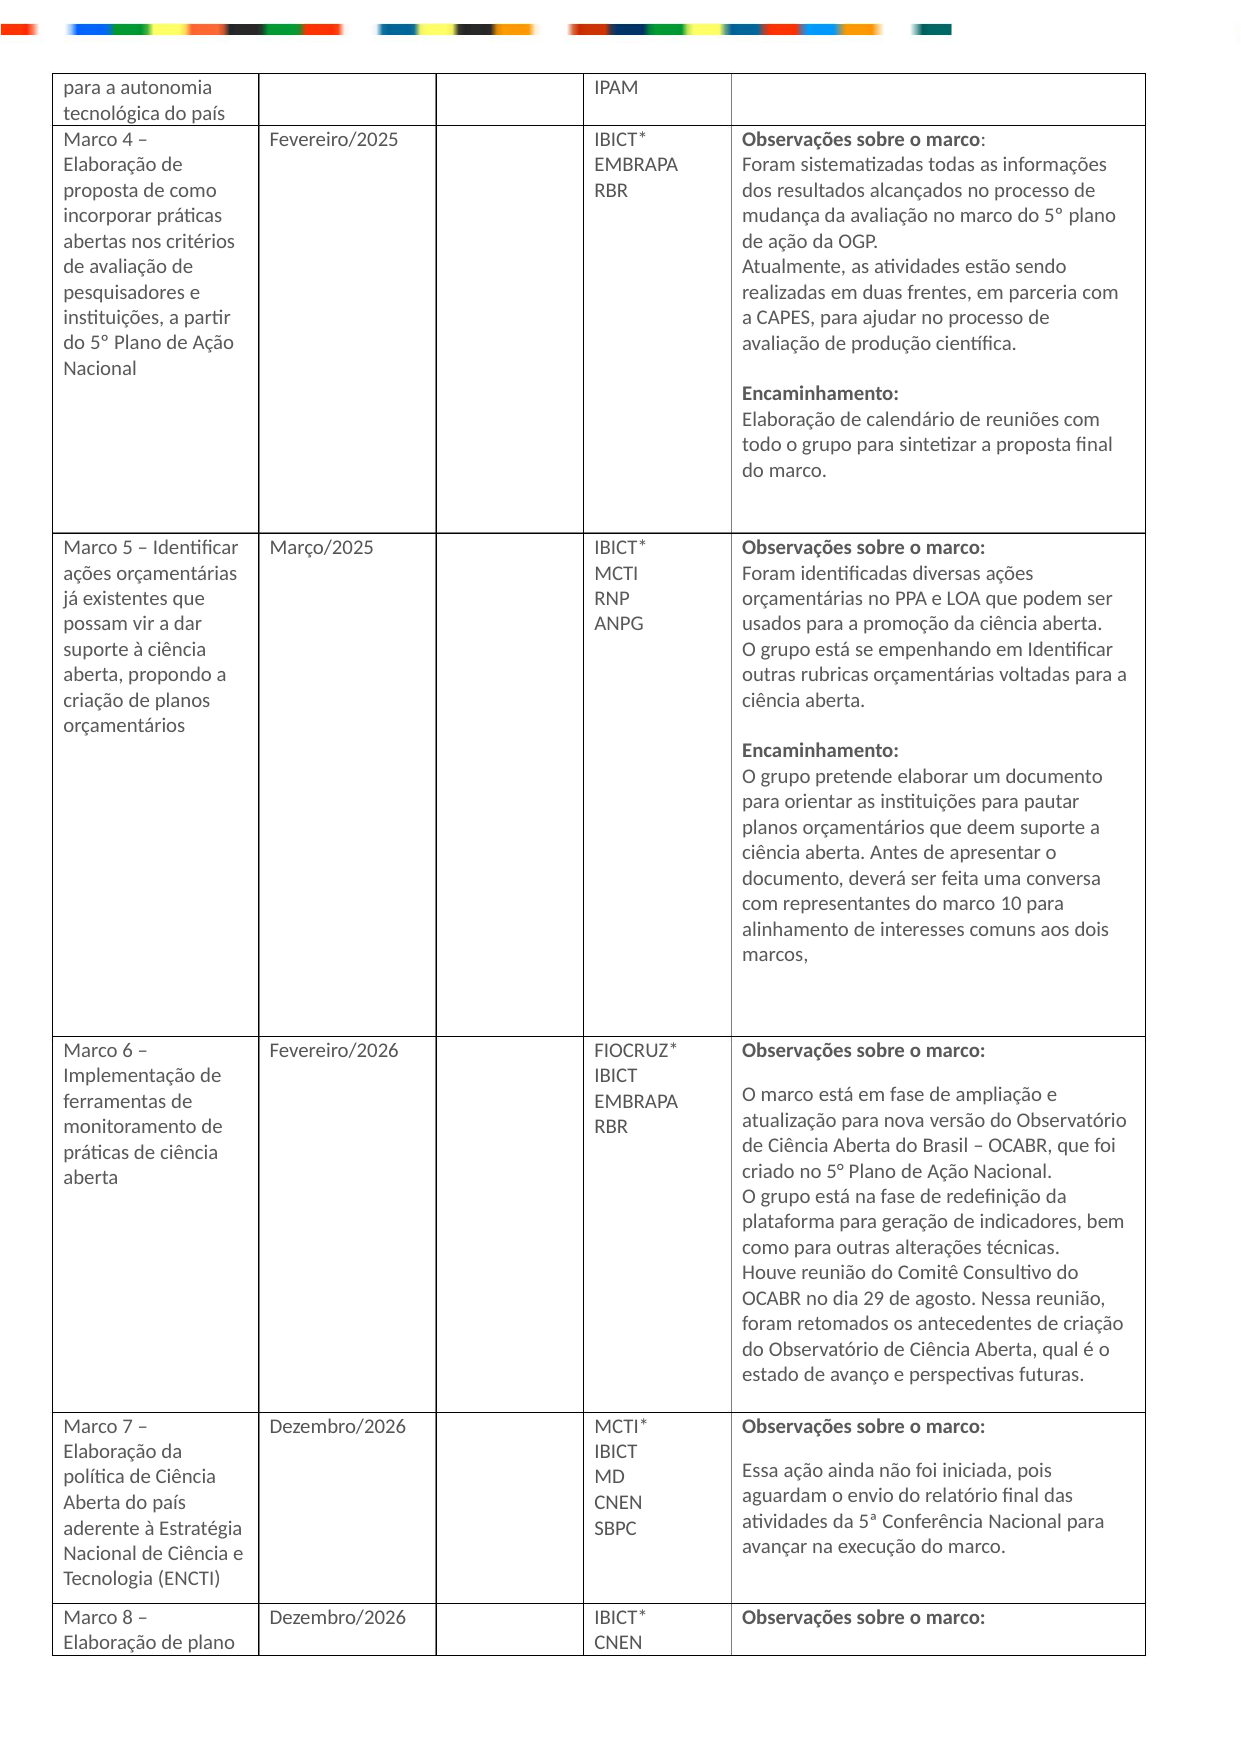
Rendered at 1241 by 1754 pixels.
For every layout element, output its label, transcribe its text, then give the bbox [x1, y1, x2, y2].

text ações orçamentárias [63, 560, 264, 585]
text atualização para nova versão do Observatório [742, 1107, 1154, 1132]
text Foram identificadas diversas ações [742, 560, 1154, 585]
text usados para a promoção da ciência aberta. [742, 611, 1154, 636]
text Marco 5 – Identificar [63, 534, 264, 559]
text do Observatório de Ciência Aberta, qual é o [742, 1336, 1152, 1361]
text Fevereiro/2026 [269, 1037, 425, 1062]
text planos orçamentários que deem suporte a [742, 814, 1135, 839]
text estado de avanço e perspectivas futuras. [742, 1361, 1152, 1386]
text Nacional [63, 355, 260, 380]
text Tecnologia (ENCTI) [63, 1566, 269, 1591]
text RNP [594, 585, 672, 611]
text marcos, [742, 941, 1135, 967]
text MD [594, 1464, 674, 1489]
text práticas de ciência [63, 1139, 248, 1164]
text RBR [594, 1113, 653, 1139]
text política de Ciência [63, 1464, 269, 1489]
text Março/2025 [269, 534, 399, 559]
text a CAPES, para ajudar no processo de [742, 304, 1144, 330]
text Aberta do país [63, 1489, 269, 1514]
text RBR [594, 177, 704, 202]
text ferramentas de [63, 1088, 248, 1113]
text mudança da avaliação no marco do 5º plano [742, 203, 1144, 228]
text O marco está em fase de ampliação e [742, 1081, 1083, 1107]
text Marco 8 – [63, 1604, 260, 1629]
text O grupo está se empenhando em Identificar [742, 636, 1154, 661]
text O grupo pretende elaborar um documento [742, 763, 1135, 788]
text Elaboração da [63, 1438, 269, 1464]
text O grupo está na fase de redefinição da [742, 1183, 1152, 1208]
text plataforma para geração de indicadores, bem [742, 1208, 1152, 1234]
text instituições, a partir [63, 304, 260, 330]
text tecnológica do país [63, 100, 250, 125]
text ciência aberta. [742, 687, 1154, 712]
text MCTI [594, 560, 672, 585]
text Marco 7 – [63, 1413, 269, 1438]
text já existentes que [63, 585, 264, 611]
text realizadas em duas frentes, em parceria com [742, 279, 1144, 304]
text outras rubricas orçamentárias voltadas para a [742, 661, 1154, 687]
text Elaboração de [63, 152, 208, 177]
text de Ciência Aberta do Brasil – OCABR, que foi [742, 1132, 1154, 1158]
text Observações sobre o marco: [742, 1604, 1011, 1629]
text IBICT [594, 1063, 704, 1088]
text aderente à Estratégia [63, 1515, 269, 1540]
text atividades da 5ª Conferência Nacional para [742, 1508, 1130, 1533]
text dos resultados alcançados no processo de [742, 177, 1144, 202]
text Houve reunião do Comitê Consultivo do [742, 1259, 1152, 1284]
text EMBRAPA [594, 1088, 704, 1113]
text CNEN [594, 1489, 674, 1514]
text orçamentárias no PPA e LOA que podem ser [742, 585, 1154, 611]
text criado no 5° Plano de Ação Nacional. [742, 1158, 1154, 1183]
text Observações sobre o marco: [742, 126, 1011, 152]
text OCABR no dia 29 de agosto. Nessa reunião, [742, 1285, 1152, 1310]
text proposta de como [63, 177, 260, 202]
text IBICT* [594, 126, 704, 152]
text Essa ação ainda não foi iniciada, pois [742, 1457, 1130, 1482]
text monitoramento de [63, 1113, 248, 1139]
text incorporar práticas [63, 203, 260, 228]
text IBICT* [594, 1604, 672, 1629]
text de ação da OGP. [742, 228, 1144, 253]
text para orientar as instituições para pautar [742, 789, 1135, 814]
text Marco 4 – [63, 126, 250, 152]
text SBPC [594, 1515, 674, 1540]
text Marco 6 – [63, 1037, 173, 1062]
text Observações sobre o marco: [742, 1037, 1011, 1062]
text Fevereiro/2025 [269, 126, 425, 152]
text EMBRAPA [594, 152, 704, 177]
text ciência aberta. Antes de apresentar o [742, 839, 1135, 865]
text do marco. [742, 457, 1140, 482]
text do 5º Plano de Ação [63, 330, 260, 355]
text Nacional de Ciência e [63, 1540, 269, 1566]
text de avaliação de [63, 253, 260, 279]
text Foram sistematizadas todas as informações [742, 152, 1144, 177]
text Elaboração de plano [63, 1629, 260, 1655]
text criação de planos [63, 687, 264, 712]
text suporte à ciência [63, 636, 264, 661]
text IPAM [594, 74, 665, 100]
text possam vir a dar [63, 611, 264, 636]
text para a autonomia [63, 74, 250, 100]
text avaliação de produção científica. [742, 330, 1144, 355]
text ANPG [594, 610, 668, 636]
text abertas nos critérios [63, 228, 260, 253]
text Observações sobre o marco: [742, 1413, 1011, 1438]
text Observações sobre o marco: [742, 534, 1011, 559]
text FIOCRUZ* [594, 1037, 704, 1062]
text Elaboração de calendário de reuniões com [742, 406, 1140, 431]
text IBICT* [594, 534, 672, 559]
text Encaminhamento: [742, 381, 923, 406]
text todo o grupo para sintetizar a proposta final [742, 431, 1140, 457]
text orçamentários [63, 712, 264, 737]
text MCTI* [594, 1413, 674, 1438]
text Dezembro/2026 [269, 1604, 432, 1629]
text avançar na execução do marco. [742, 1534, 1130, 1559]
text pesquisadores e [63, 279, 260, 304]
text com representantes do marco 10 para [742, 890, 1135, 916]
text Atualmente, as atividades estão sendo [742, 253, 1144, 279]
text aberta, propondo a [63, 661, 264, 687]
text Dezembro/2026 [269, 1413, 432, 1438]
text aguardam o envio do relatório final das [742, 1483, 1130, 1508]
text alinhamento de interesses comuns aos dois [742, 916, 1135, 941]
text documento, deverá ser feita uma conversa [742, 865, 1135, 890]
text como para outras alterações técnicas. [742, 1234, 1152, 1259]
text foram retomados os antecedentes de criação [742, 1310, 1152, 1336]
text IBICT [594, 1438, 674, 1464]
text aberta [63, 1164, 248, 1190]
text Implementação de [63, 1063, 248, 1088]
text CNEN [594, 1629, 672, 1655]
text Encaminhamento: [742, 738, 923, 763]
